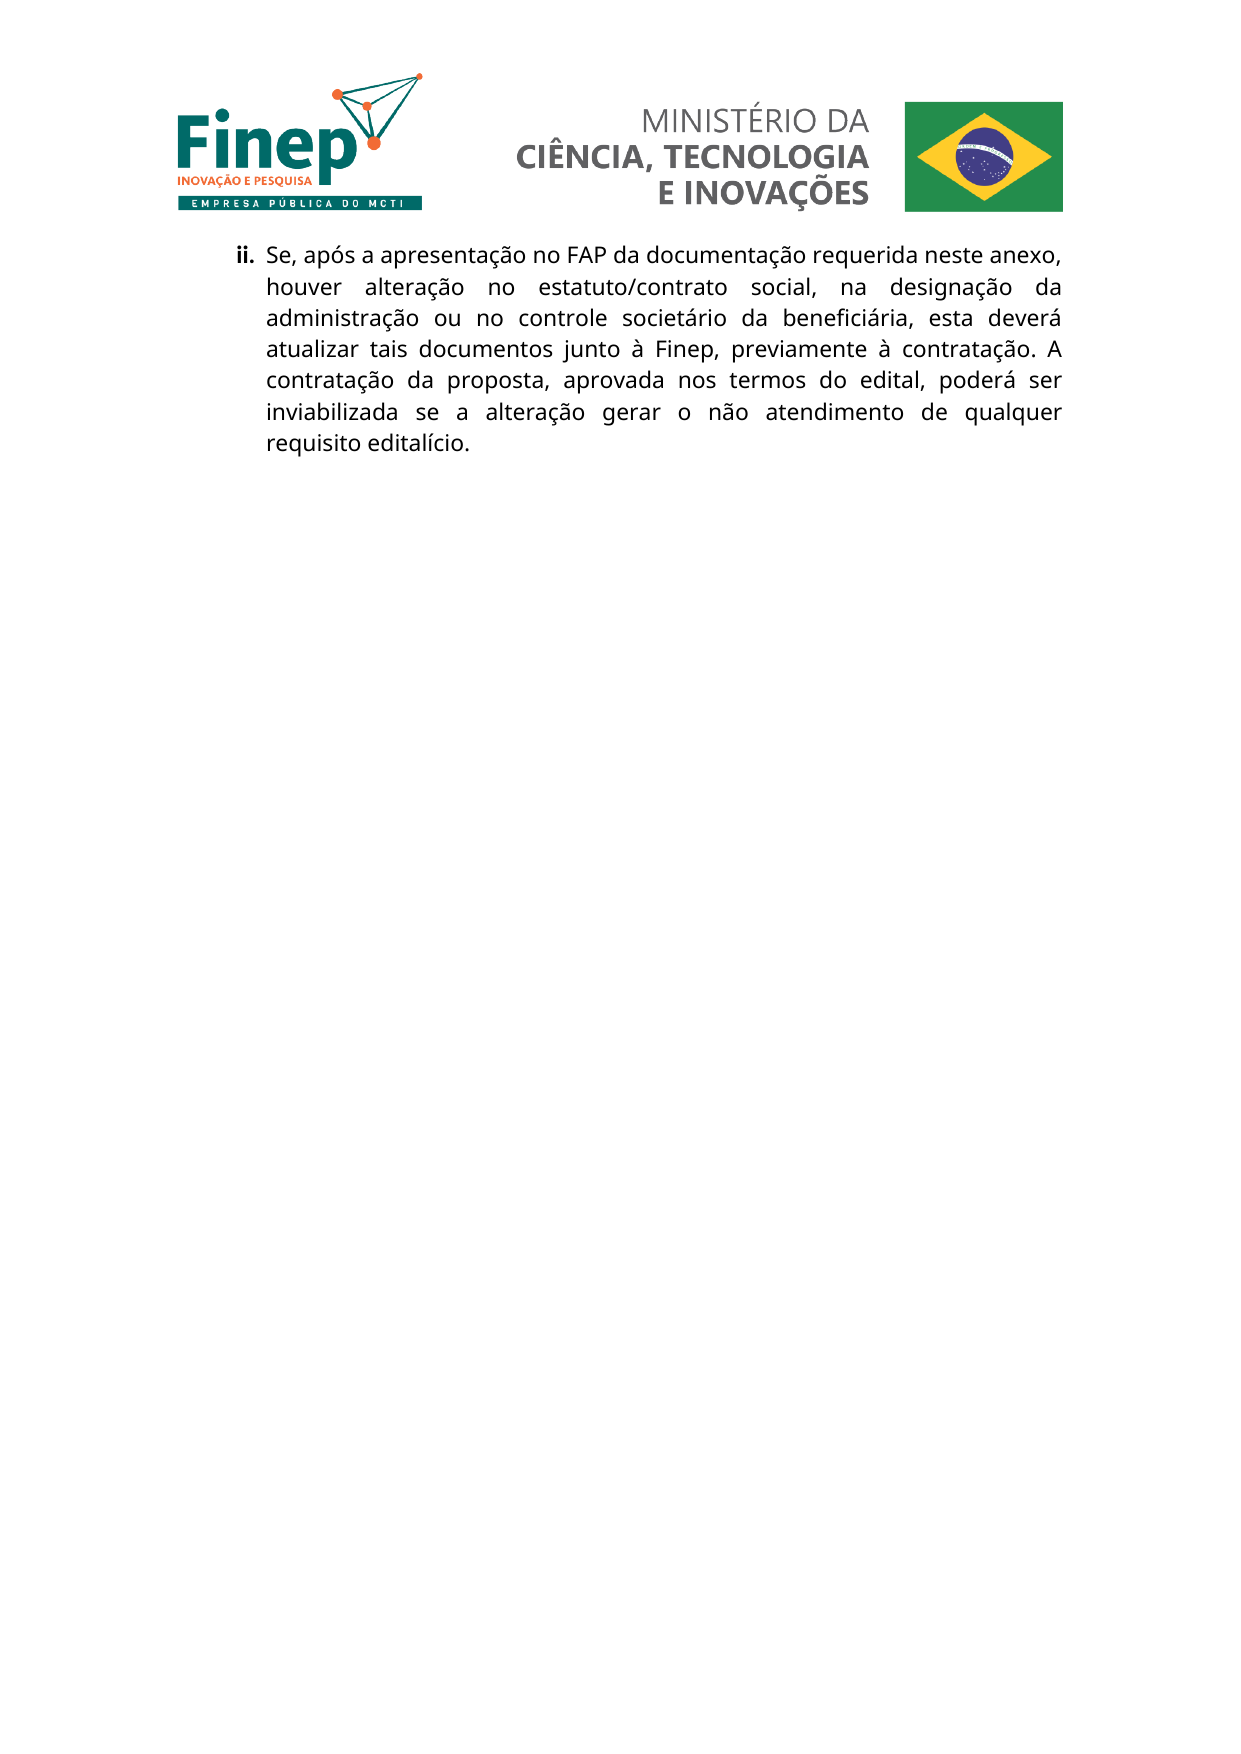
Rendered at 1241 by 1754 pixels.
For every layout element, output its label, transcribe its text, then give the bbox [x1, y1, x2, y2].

list Se, após a apresentação no FAP da documentação requerida neste anexo, houver alteração no estatuto/contrato social, na designação da administração ou no controle societário da beneficiária, esta deverá atualizar tais documentos junto à Finep, previamente à contratação. A contratação da proposta, aprovada nos termos do edital, poderá ser inviabilizada se a alteração gerar o não atendimento de qualquer requisito editalício. [236, 239, 1063, 458]
